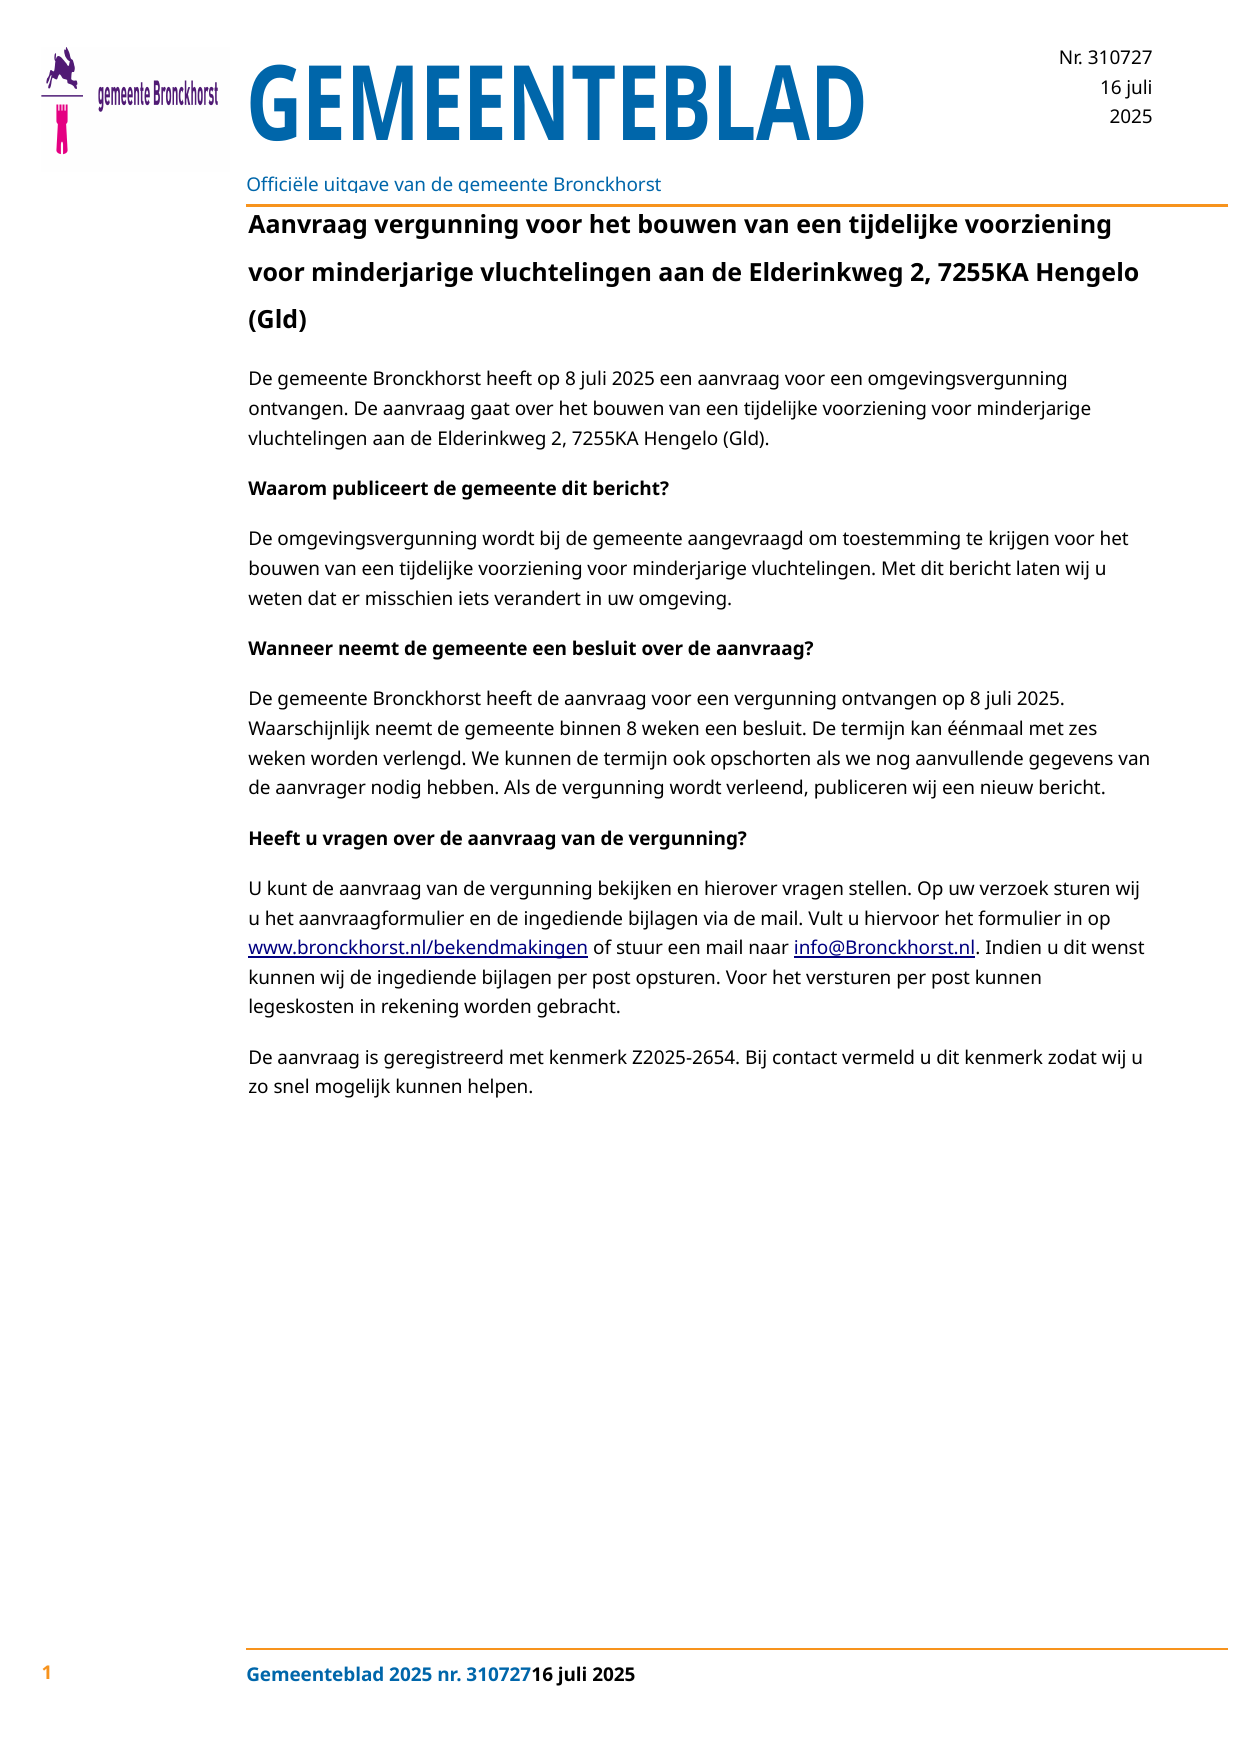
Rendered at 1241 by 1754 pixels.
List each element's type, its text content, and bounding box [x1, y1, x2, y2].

text U kunt de aanvraag van de vergunning bekijken en hierover vragen stellen. Op uw verzoek sturen wij u het aanvraagformulier en de ingediende bijlagen via de mail. Vult u hiervoor het formulier in op www.bronckhorst.nl/bekendmakingen of stuur een mail naar info@Bronckhorst.nl. Indien u dit wenst kunnen wij de ingediende bijlagen per post opsturen. Voor het versturen per post kunnen legeskosten in rekening worden gebracht. [248, 875, 1152, 1019]
text Wanneer neemt de gemeente een besluit over de aanvraag? [248, 635, 1152, 661]
text Aanvraag vergunning voor het bouwen van een tijdelijke voorziening voor minderjarige vluchtelingen aan de Elderinkweg 2, 7255KA Hengelo (Gld) [248, 207, 1152, 336]
text De omgevingsvergunning wordt bij de gemeente aangevraagd om toestemming te krijgen voor het bouwen van een tijdelijke voorziening voor minderjarige vluchtelingen. Met dit bericht laten wij u weten dat er misschien iets verandert in uw omgeving. [248, 526, 1152, 610]
text De aanvraag is geregistreerd met kenmerk Z2025-2654. Bij contact vermeld u dit kenmerk zodat wij u zo snel mogelijk kunnen helpen. [248, 1044, 1152, 1099]
text Waarom publiceert de gemeente dit bericht? [248, 475, 1152, 501]
text De gemeente Bronckhorst heeft op 8 juli 2025 een aanvraag voor een omgevingsvergunning ontvangen. De aanvraag gaat over het bouwen van een tijdelijke voorziening voor minderjarige vluchtelingen aan de Elderinkweg 2, 7255KA Hengelo (Gld). [248, 366, 1152, 450]
text Heeft u vragen over de aanvraag van de vergunning? [248, 825, 1152, 850]
picture [41, 47, 231, 172]
text De gemeente Bronckhorst heeft de aanvraag voor een vergunning ontvangen op 8 juli 2025. Waarschijnlijk neemt de gemeente binnen 8 weken een besluit. De termijn kan éénmaal met zes weken worden verlengd. We kunnen de termijn ook opschorten als we nog aanvullende gegevens van de aanvrager nodig hebben. Als de vergunning wordt verleend, publiceren wij een nieuw bericht. [248, 686, 1152, 800]
